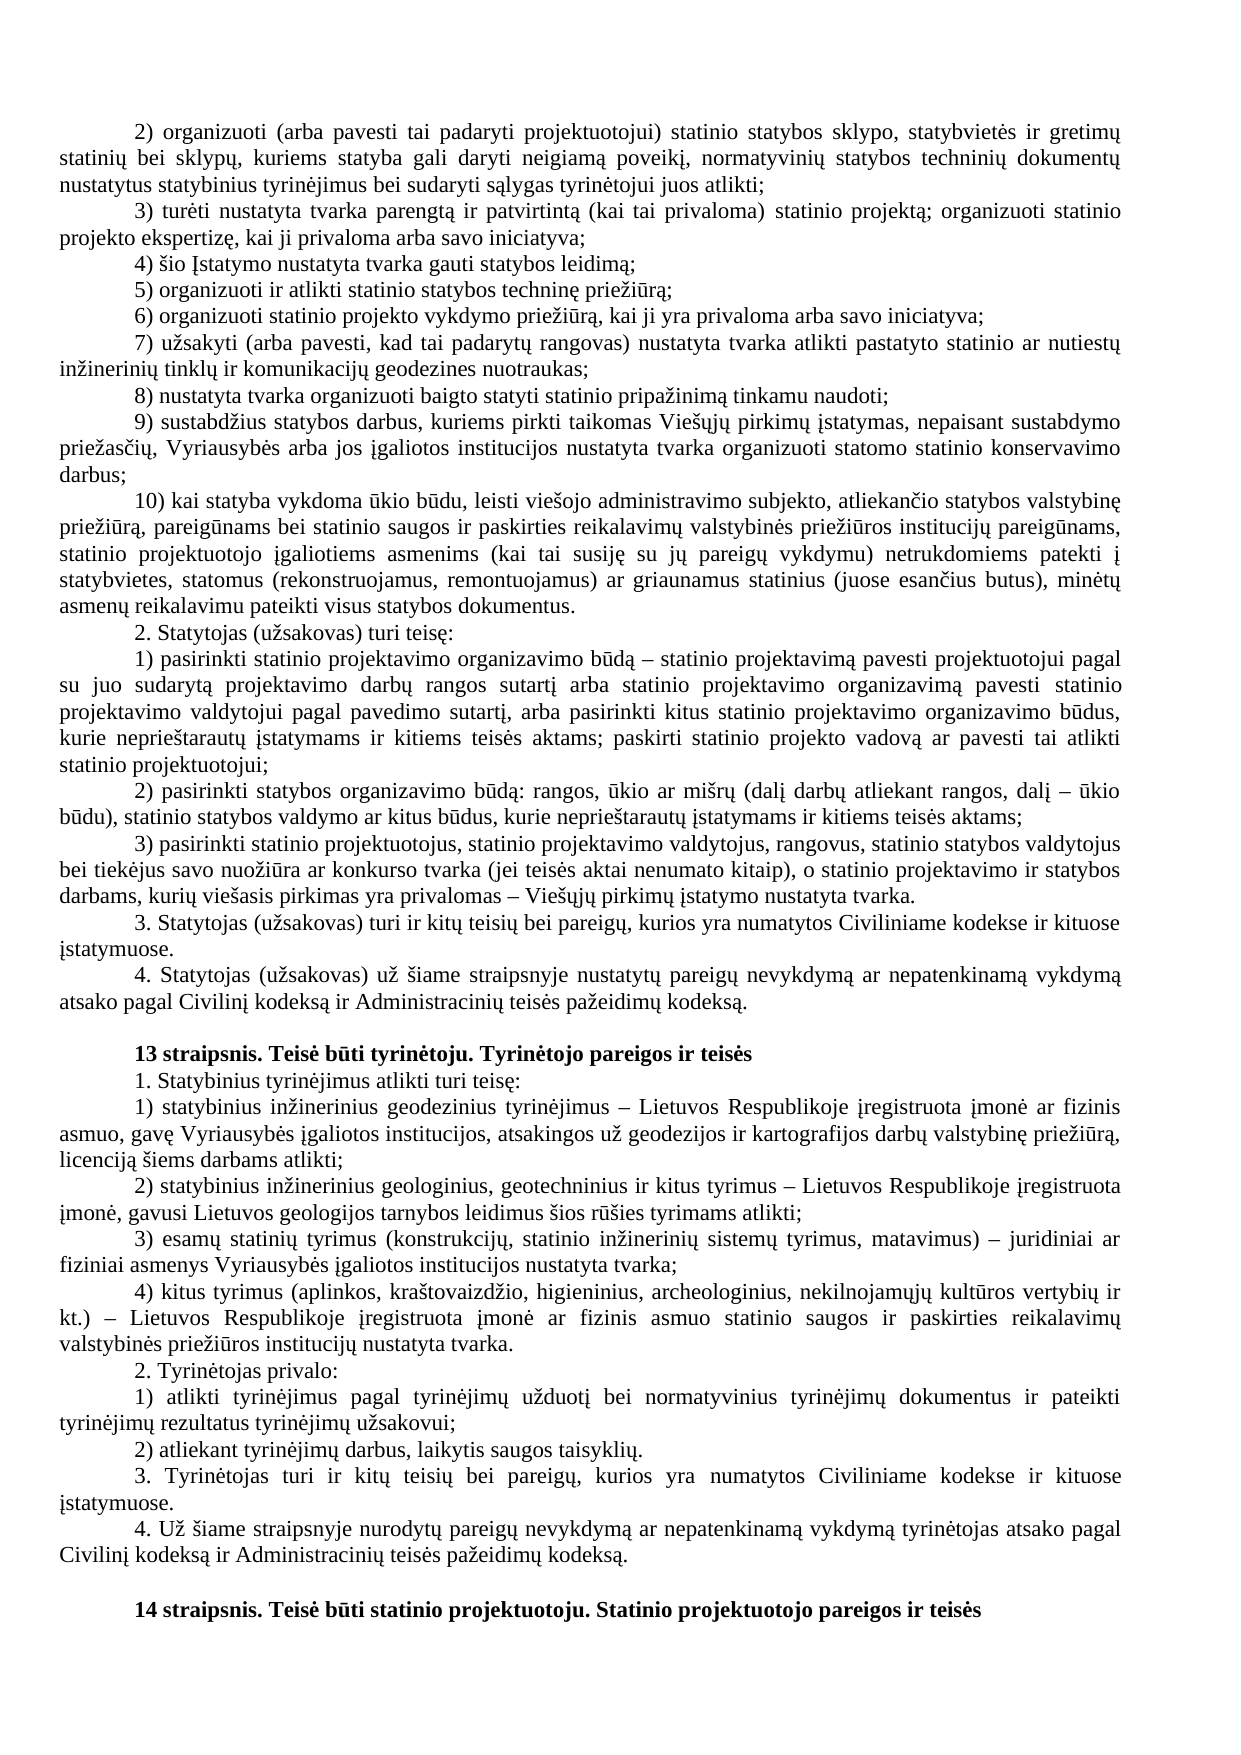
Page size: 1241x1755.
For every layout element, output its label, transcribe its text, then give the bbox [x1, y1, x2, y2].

text 2. Tyrinėtojas privalo: [59, 1357, 1122, 1383]
text 13 straipsnis. Teisė būti tyrinėtoju. Tyrinėtojo pareigos ir teisės [59, 1041, 1122, 1067]
text 4. Statytojas (užsakovas) už šiame straipsnyje nustatytų pareigų nevykdymą ar nepatenkinamą vykdymą atsako pagal Civilinį kodeksą ir Administracinių teisės pažeidimų kodeksą. [59, 961, 1122, 1014]
text 8) nustatyta tvarka organizuoti baigto statyti statinio pripažinimą tinkamu naudoti; [59, 382, 1122, 408]
text 3) turėti nustatyta tvarka parengtą ir patvirtintą (kai tai privaloma) statinio projektą; organizuoti statinio projekto ekspertizę, kai ji privaloma arba savo iniciatyva; [59, 197, 1122, 250]
text 3) esamų statinių tyrimus (konstrukcijų, statinio inžinerinių sistemų tyrimus, matavimus) – juridiniai ar fiziniai asmenys Vyriausybės įgaliotos institucijos nustatyta tvarka; [59, 1225, 1122, 1278]
text 9) sustabdžius statybos darbus, kuriems pirkti taikomas Viešųjų pirkimų įstatymas, nepaisant sustabdymo priežasčių, Vyriausybės arba jos įgaliotos institucijos nustatyta tvarka organizuoti statomo statinio konservavimo darbus; [59, 408, 1122, 487]
text 4) kitus tyrimus (aplinkos, kraštovaizdžio, higieninius, archeologinius, nekilnojamųjų kultūros vertybių ir kt.) – Lietuvos Respublikoje įregistruota įmonė ar fizinis asmuo statinio saugos ir paskirties reikalavimų valstybinės priežiūros institucijų nustatyta tvarka. [59, 1278, 1122, 1357]
text 7) užsakyti (arba pavesti, kad tai padarytų rangovas) nustatyta tvarka atlikti pastatyto statinio ar nutiestų inžinerinių tinklų ir komunikacijų geodezines nuotraukas; [59, 329, 1122, 382]
text 14 straipsnis. Teisė būti statinio projektuotoju. Statinio projektuotojo pareigos ir teisės [134, 1596, 1122, 1622]
text 2. Statytojas (užsakovas) turi teisę: [59, 619, 1122, 645]
text 5) organizuoti ir atlikti statinio statybos techninę priežiūrą; [59, 276, 1122, 303]
text 3. Tyrinėtojas turi ir kitų teisių bei pareigų, kurios yra numatytos Civiliniame kodekse ir kituose įstatymuose. [59, 1462, 1122, 1515]
text 2) pasirinkti statybos organizavimo būdą: rangos, ūkio ar mišrų (dalį darbų atliekant rangos, dalį – ūkio būdu), statinio statybos valdymo ar kitus būdus, kurie neprieštarautų įstatymams ir kitiems teisės aktams; [59, 777, 1122, 830]
text 2) atliekant tyrinėjimų darbus, laikytis saugos taisyklių. [59, 1436, 1122, 1462]
text 10) kai statyba vykdoma ūkio būdu, leisti viešojo administravimo subjekto, atliekančio statybos valstybinę priežiūrą, pareigūnams bei statinio saugos ir paskirties reikalavimų valstybinės priežiūros institucijų pareigūnams, statinio projektuotojo įgaliotiems asmenims (kai tai susiję su jų pareigų vykdymu) netrukdomiems patekti į statybvietes, statomus (rekonstruojamus, remontuojamus) ar griaunamus statinius (juose esančius butus), minėtų asmenų reikalavimu pateikti visus statybos dokumentus. [59, 487, 1122, 619]
text 2) organizuoti (arba pavesti tai padaryti projektuotojui) statinio statybos sklypo, statybvietės ir gretimų statinių bei sklypų, kuriems statyba gali daryti neigiamą poveikį, normatyvinių statybos techninių dokumentų nustatytus statybinius tyrinėjimus bei sudaryti sąlygas tyrinėtojui juos atlikti; [59, 118, 1122, 197]
text 1) statybinius inžinerinius geodezinius tyrinėjimus – Lietuvos Respublikoje įregistruota įmonė ar fizinis asmuo, gavę Vyriausybės įgaliotos institucijos, atsakingos už geodezijos ir kartografijos darbų valstybinę priežiūrą, licenciją šiems darbams atlikti; [59, 1093, 1122, 1172]
text 3) pasirinkti statinio projektuotojus, statinio projektavimo valdytojus, rangovus, statinio statybos valdytojus bei tiekėjus savo nuožiūra ar konkurso tvarka (jei teisės aktai nenumato kitaip), o statinio projektavimo ir statybos darbams, kurių viešasis pirkimas yra privalomas – Viešųjų pirkimų įstatymo nustatyta tvarka. [59, 830, 1122, 909]
text 3. Statytojas (užsakovas) turi ir kitų teisių bei pareigų, kurios yra numatytos Civiliniame kodekse ir kituose įstatymuose. [59, 909, 1122, 961]
text 1) atlikti tyrinėjimus pagal tyrinėjimų užduotį bei normatyvinius tyrinėjimų dokumentus ir pateikti tyrinėjimų rezultatus tyrinėjimų užsakovui; [59, 1383, 1122, 1436]
text 2) statybinius inžinerinius geologinius, geotechninius ir kitus tyrimus – Lietuvos Respublikoje įregistruota įmonė, gavusi Lietuvos geologijos tarnybos leidimus šios rūšies tyrimams atlikti; [59, 1172, 1122, 1225]
text 4. Už šiame straipsnyje nurodytų pareigų nevykdymą ar nepatenkinamą vykdymą tyrinėtojas atsako pagal Civilinį kodeksą ir Administracinių teisės pažeidimų kodeksą. [59, 1515, 1122, 1568]
text 1. Statybinius tyrinėjimus atlikti turi teisę: [59, 1067, 1122, 1093]
text 1) pasirinkti statinio projektavimo organizavimo būdą – statinio projektavimą pavesti projektuotojui pagal su juo sudarytą projektavimo darbų rangos sutartį arba statinio projektavimo organizavimą pavesti statinio projektavimo valdytojui pagal pavedimo sutartį, arba pasirinkti kitus statinio projektavimo organizavimo būdus, kurie neprieštarautų įstatymams ir kitiems teisės aktams; paskirti statinio projekto vadovą ar pavesti tai atlikti statinio projektuotojui; [59, 645, 1122, 777]
text 6) organizuoti statinio projekto vykdymo priežiūrą, kai ji yra privaloma arba savo iniciatyva; [59, 303, 1122, 329]
text 4) šio Įstatymo nustatyta tvarka gauti statybos leidimą; [59, 250, 1122, 276]
